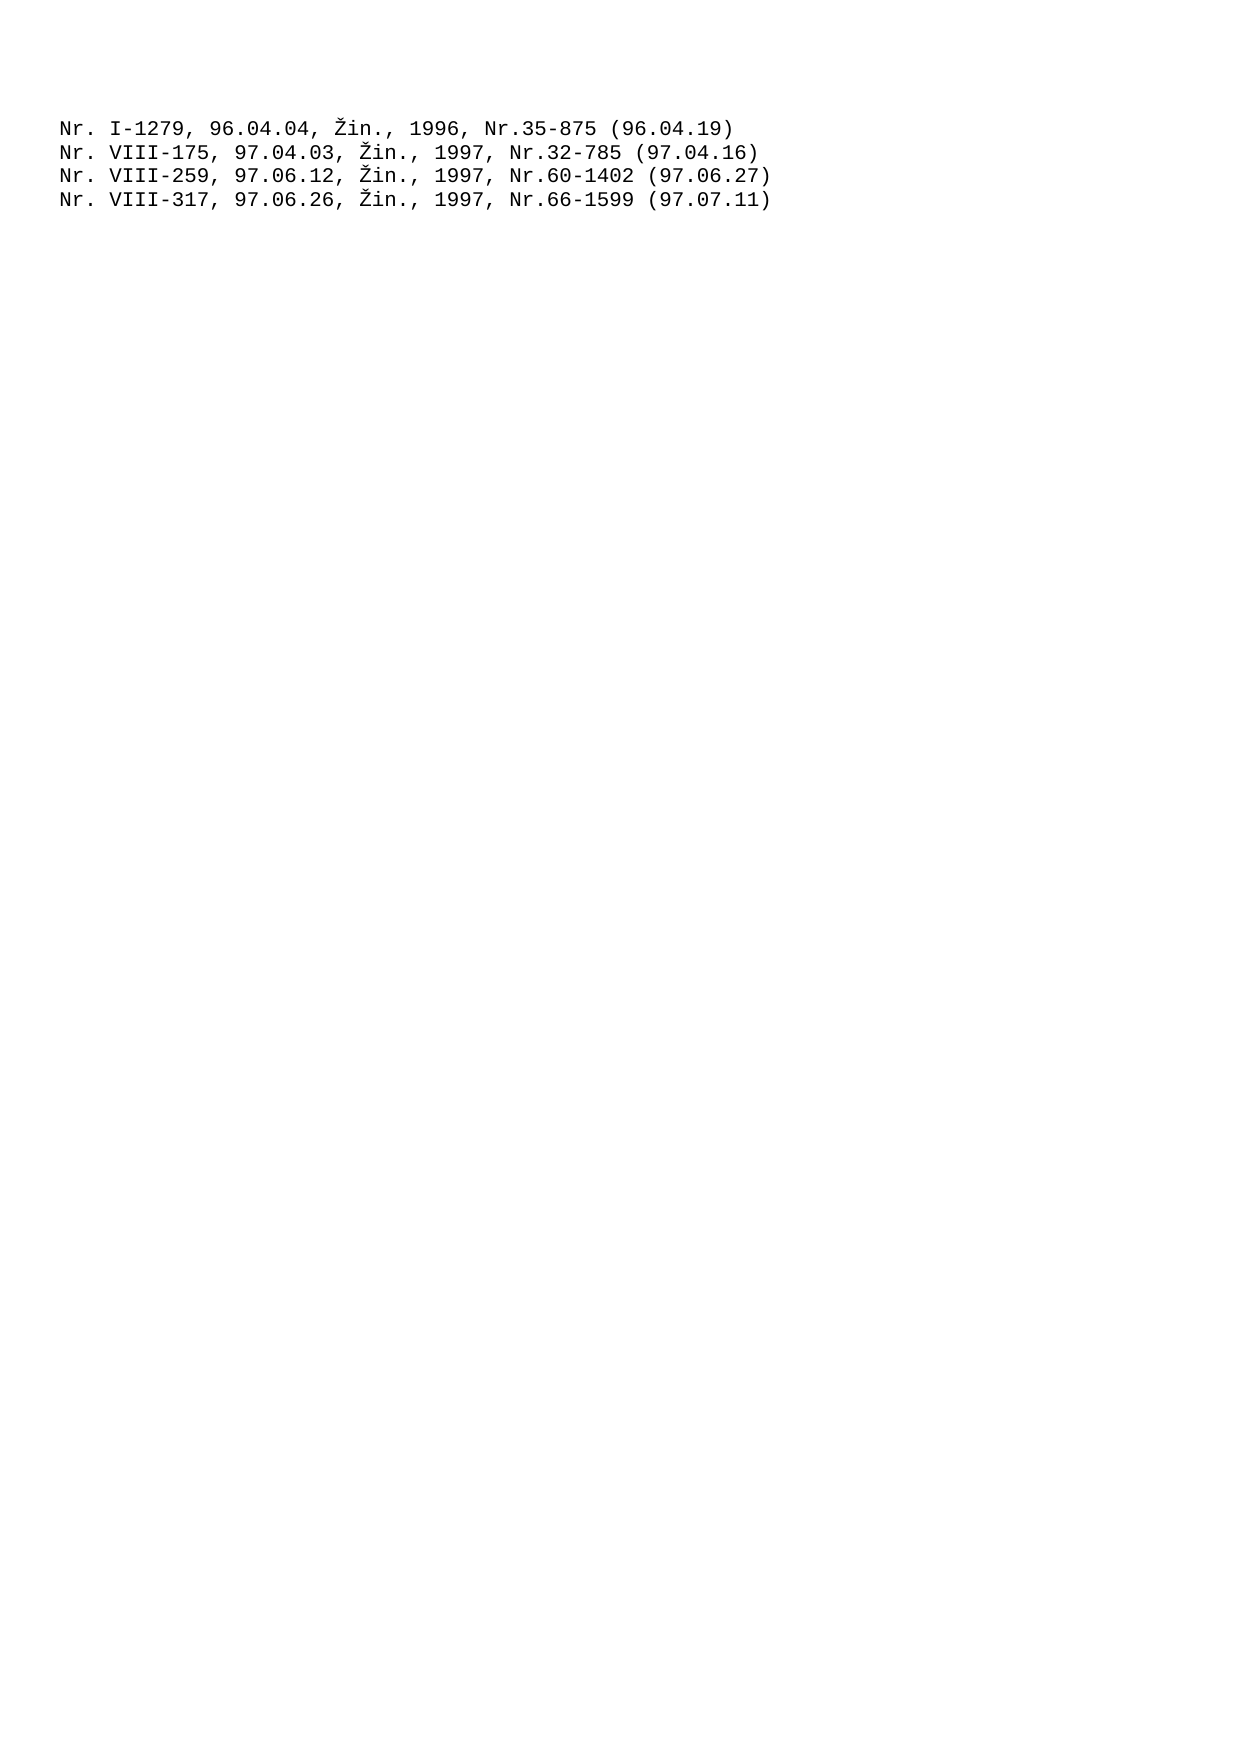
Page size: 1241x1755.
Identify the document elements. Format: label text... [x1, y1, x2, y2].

text Nr. VIII-259, 97.06.12, Žin., 1997, Nr.60-1402 (97.06.27) [59, 165, 1122, 189]
text Nr. VIII-175, 97.04.03, Žin., 1997, Nr.32-785 (97.04.16) [59, 142, 1122, 165]
text Nr. I-1279, 96.04.04, Žin., 1996, Nr.35-875 (96.04.19) [59, 118, 1122, 142]
text Nr. VIII-317, 97.06.26, Žin., 1997, Nr.66-1599 (97.07.11) [59, 189, 1122, 213]
